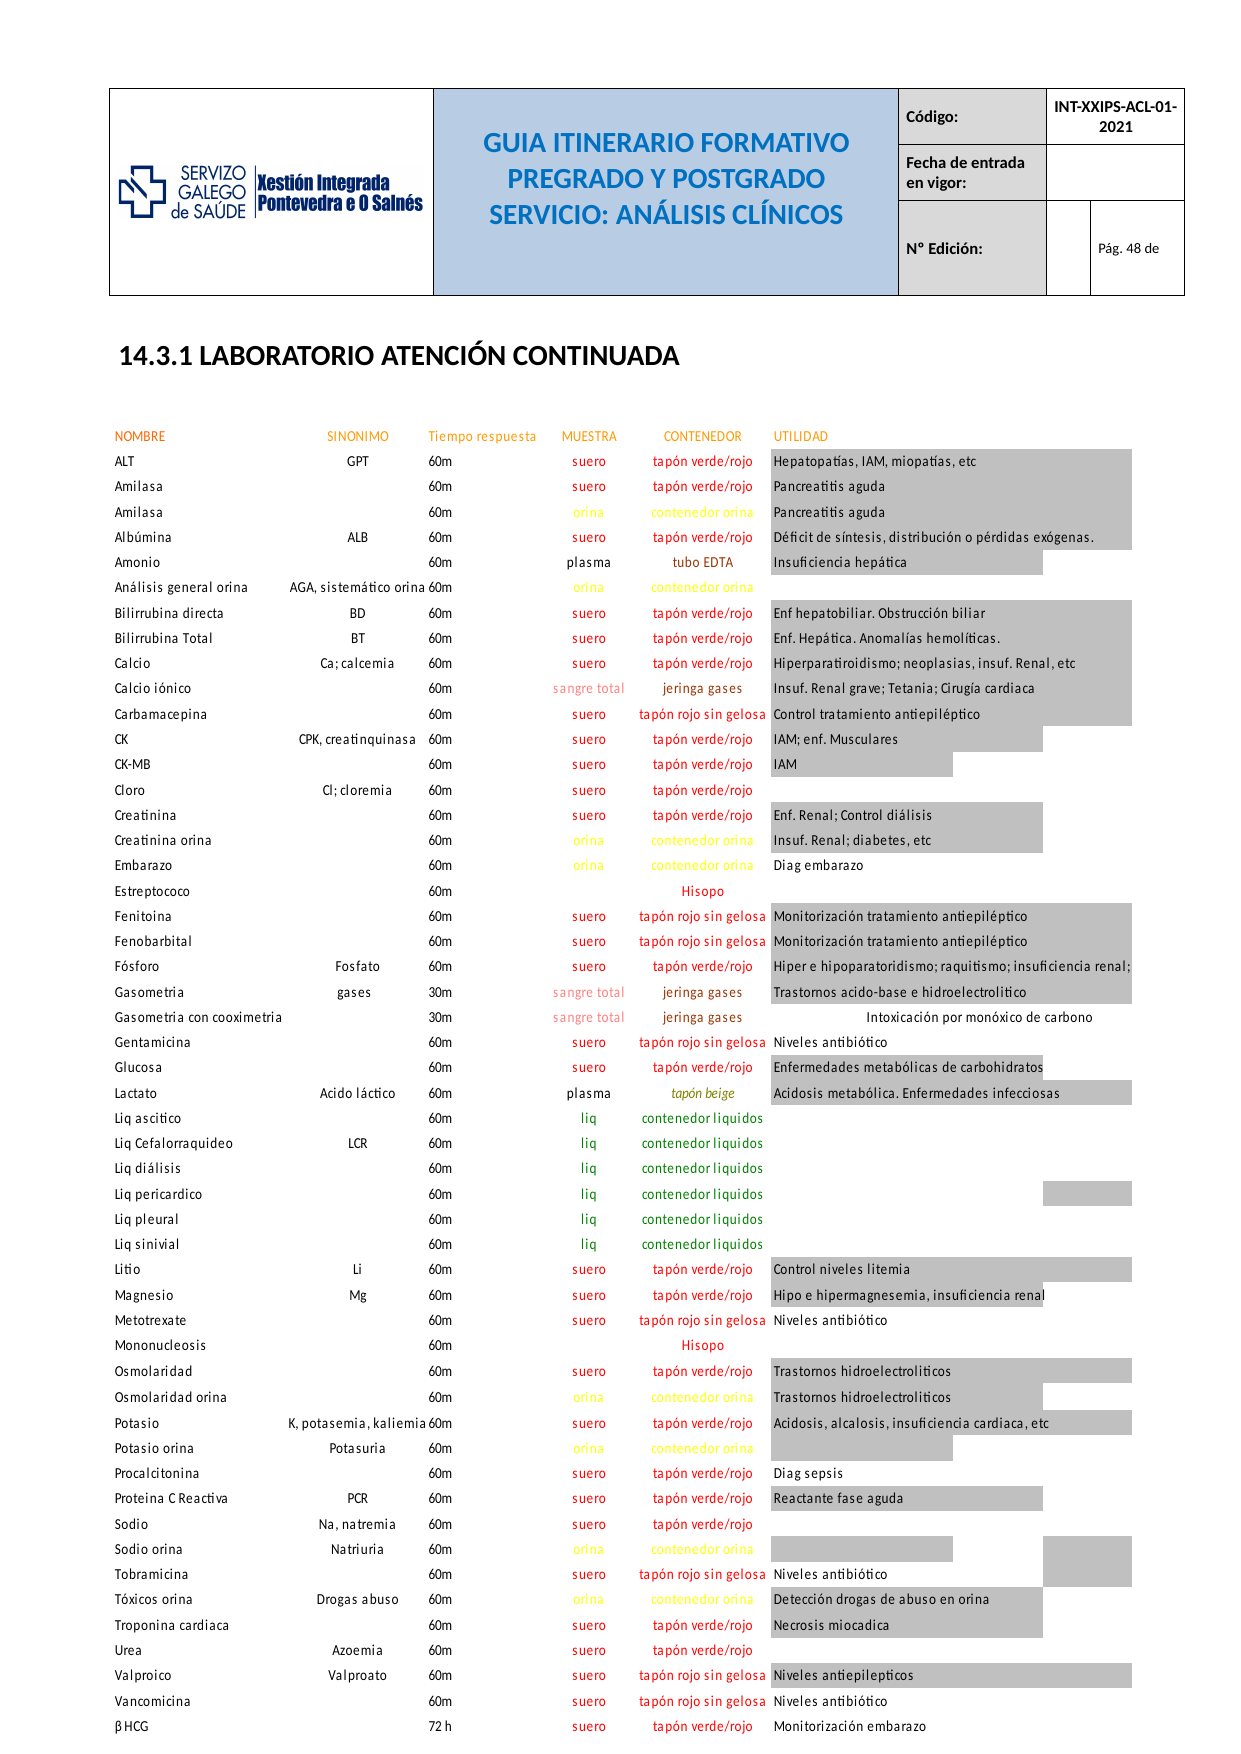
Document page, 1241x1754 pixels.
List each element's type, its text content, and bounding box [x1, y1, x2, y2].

text 14.3.1 LABORATORIO ATENCIÓN CONTINUADA [118, 337, 1122, 372]
picture [118, 165, 425, 219]
